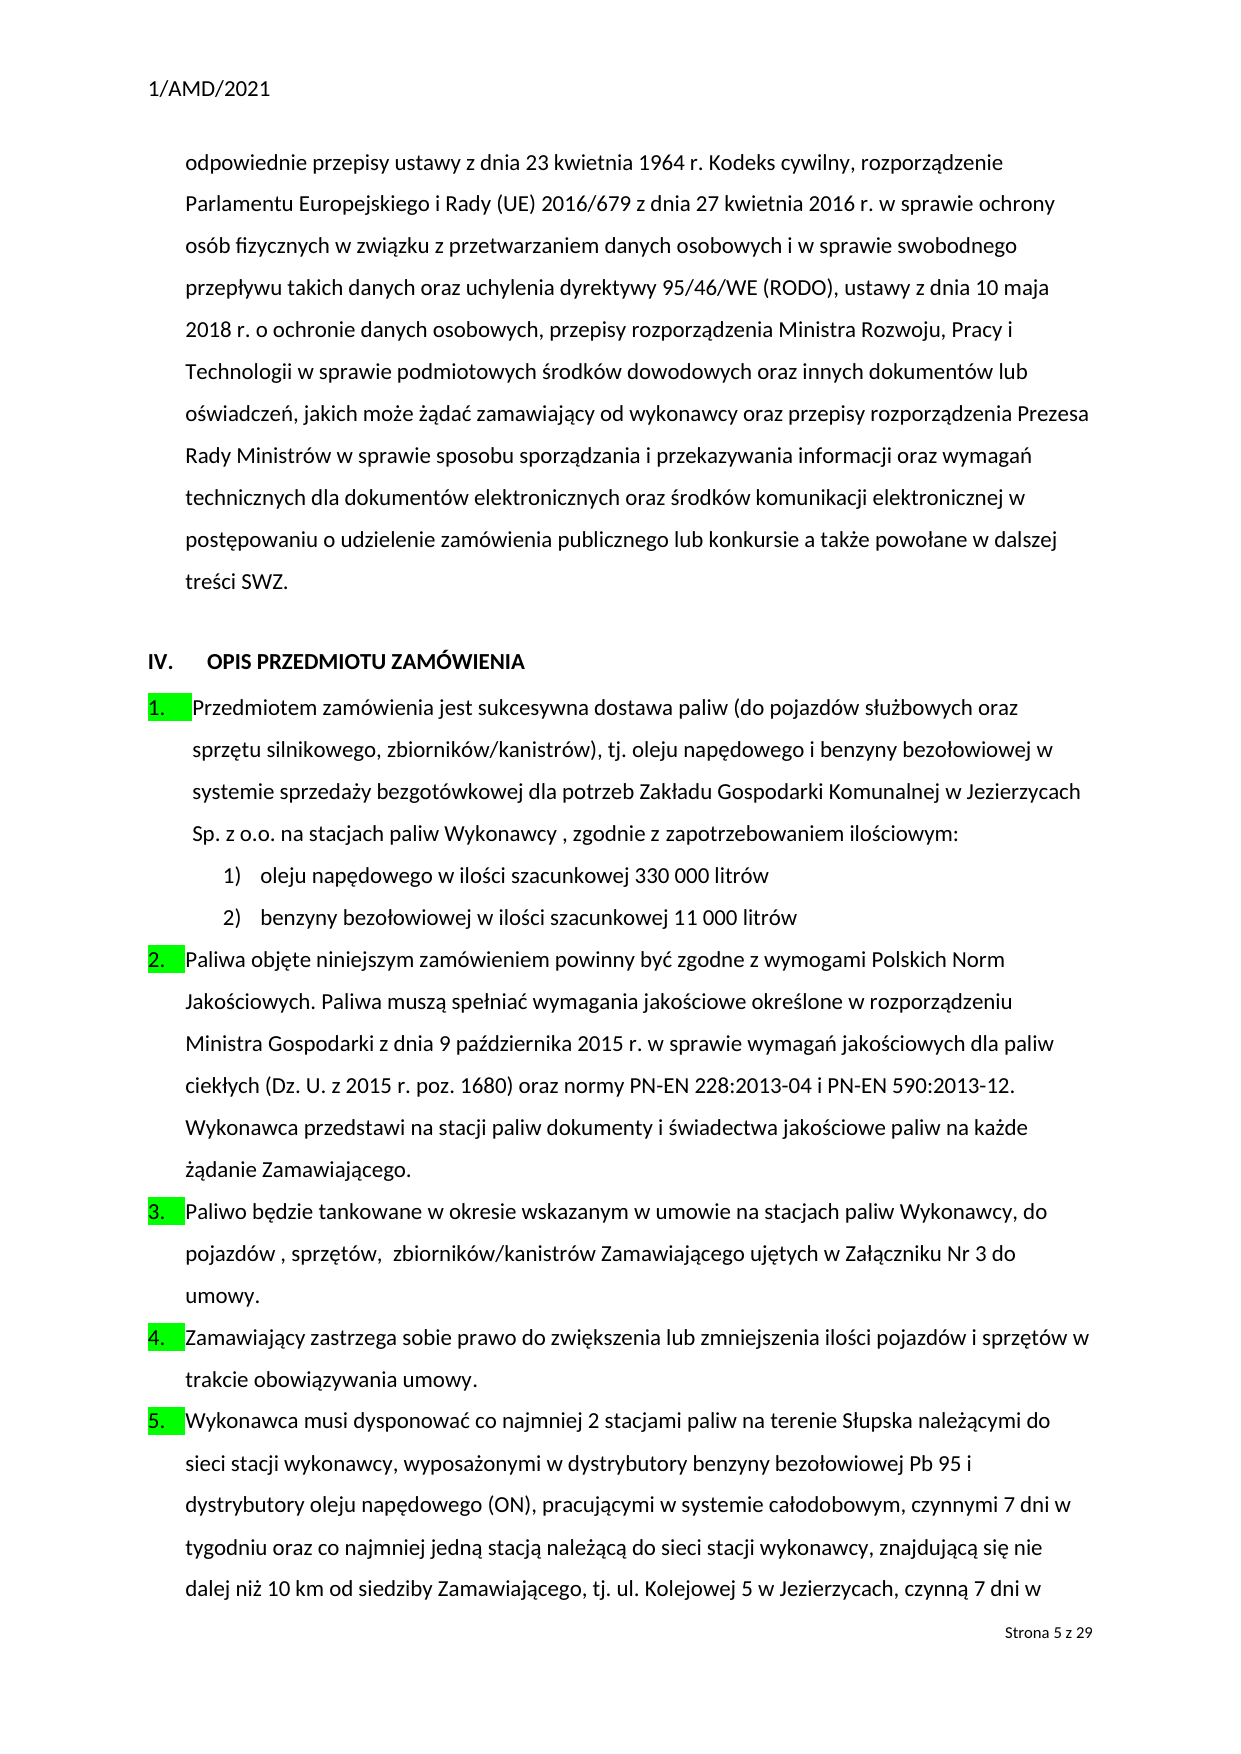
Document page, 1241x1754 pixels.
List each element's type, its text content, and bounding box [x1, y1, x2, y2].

list Paliwa objęte niniejszym zamówieniem powinny być zgodne z wymogami Polskich Norm Jakościowych. Paliwa muszą spełniać wymagania jakościowe określone w rozporządzeniu Ministra Gospodarki z dnia 9 października 2015 r. w sprawie wymagań jakościowych dla paliw ciekłych (Dz. U. z 2015 r. poz. 1680) oraz normy PN-EN 228:2013-04 i PN-EN 590:2013-12. Wykonawca przedstawi na stacji paliw dokumenty i świadectwa jakościowe paliw na każde żądanie Zamawiającego. [148, 945, 1093, 1183]
text IV. OPIS PRZEDMIOTU ZAMÓWIENIA [148, 647, 1093, 675]
list benzyny bezołowiowej w ilości szacunkowej 11 000 litrów [223, 903, 1093, 931]
list Przedmiotem zamówienia jest sukcesywna dostawa paliw (do pojazdów służbowych oraz sprzętu silnikowego, zbiorników/kanistrów), tj. oleju napędowego i benzyny bezołowiowej w systemie sprzedaży bezgotówkowej dla potrzeb Zakładu Gospodarki Komunalnej w Jezierzycach Sp. z o.o. na stacjach paliw Wykonawcy , zgodnie z zapotrzebowaniem ilościowym: [148, 693, 1093, 847]
list Paliwo będzie tankowane w okresie wskazanym w umowie na stacjach paliw Wykonawcy, do pojazdów , sprzętów, zbiorników/kanistrów Zamawiającego ujętych w Załączniku Nr 3 do umowy. [148, 1197, 1093, 1309]
list Wykonawca musi dysponować co najmniej 2 stacjami paliw na terenie Słupska należącymi do sieci stacji wykonawcy, wyposażonymi w dystrybutory benzyny bezołowiowej Pb 95 i dystrybutory oleju napędowego (ON), pracującymi w systemie całodobowym, czynnymi 7 dni w tygodniu oraz co najmniej jedną stacją należącą do sieci stacji wykonawcy, znajdującą się nie dalej niż 10 km od siedziby Zamawiającego, tj. ul. Kolejowej 5 w Jezierzycach, czynną 7 dni w [148, 1407, 1093, 1603]
list Zamawiający zastrzega sobie prawo do zwiększenia lub zmniejszenia ilości pojazdów i sprzętów w trakcie obowiązywania umowy. [148, 1323, 1093, 1393]
list oleju napędowego w ilości szacunkowej 330 000 litrów [223, 861, 1093, 889]
list odpowiednie przepisy ustawy z dnia 23 kwietnia 1964 r. Kodeks cywilny, rozporządzenie Parlamentu Europejskiego i Rady (UE) 2016/679 z dnia 27 kwietnia 2016 r. w sprawie ochrony osób fizycznych w związku z przetwarzaniem danych osobowych i w sprawie swobodnego przepływu takich danych oraz uchylenia dyrektywy 95/46/WE (RODO), ustawy z dnia 10 maja 2018 r. o ochronie danych osobowych, przepisy rozporządzenia Ministra Rozwoju, Pracy i Technologii w sprawie podmiotowych środków dowodowych oraz innych dokumentów lub oświadczeń, jakich może żądać zamawiający od wykonawcy oraz przepisy rozporządzenia Prezesa Rady Ministrów w sprawie sposobu sporządzania i przekazywania informacji oraz wymagań technicznych dla dokumentów elektronicznych oraz środków komunikacji elektronicznej w postępowaniu o udzielenie zamówienia publicznego lub konkursie a także powołane w dalszej treści SWZ. [148, 148, 1093, 595]
